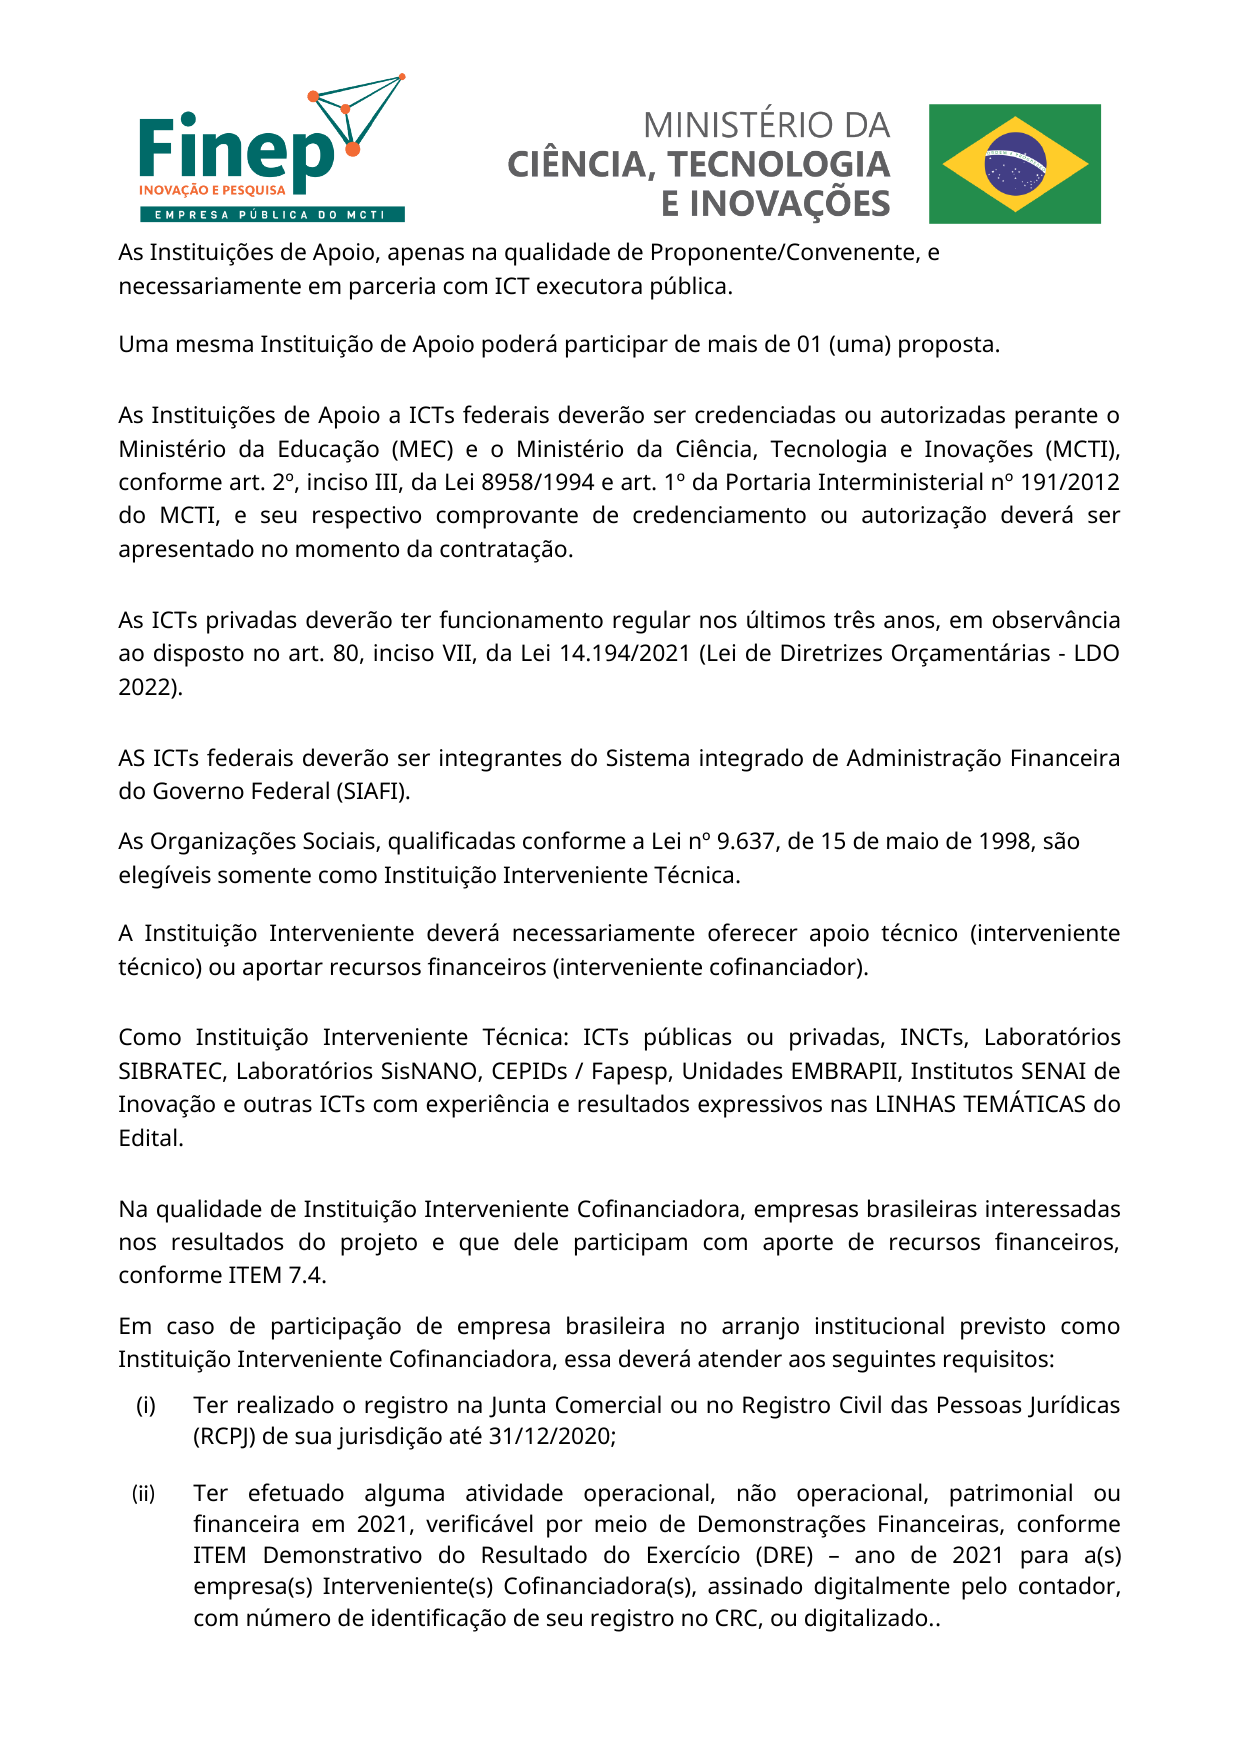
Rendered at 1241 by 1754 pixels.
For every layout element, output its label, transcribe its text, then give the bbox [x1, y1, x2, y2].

subtitle As ICTs privadas deverão ter funcionamento regular nos últimos três anos, em observância ao disposto no art. 80, inciso VII, da Lei 14.194/2021 (Lei de Diretrizes Orçamentárias - LDO 2022). [118, 604, 1122, 702]
subtitle Em caso de participação de empresa brasileira no arranjo institucional previsto como Instituição Interveniente Cofinanciadora, essa deverá atender aos seguintes requisitos: [118, 1309, 1122, 1374]
list Ter realizado o registro na Junta Comercial ou no Registro Civil das Pessoas Jurídicas (RCPJ) de sua jurisdição até 31/12/2020; [156, 1389, 1122, 1451]
list Ter efetuado alguma atividade operacional, não operacional, patrimonial ou financeira em 2021, verificável por meio de Demonstrações Financeiras, conforme ITEM 10.3.2. [156, 1476, 1122, 1633]
subtitle Uma mesma Instituição de Apoio poderá participar de mais de 01 (uma) proposta. [118, 328, 1122, 359]
subtitle Como Instituição Interveniente Técnica: ICTs públicas ou privadas, INCTs, Laboratórios SIBRATEC, Laboratórios SisNANO, CEPIDs / Fapesp, Unidades EMBRAPII, Institutos SENAI de Inovação e outras ICTs com experiência e resultados expressivos nas LINHAS TEMÁTICAS do Edital. [118, 1021, 1122, 1153]
subtitle As Instituições de Apoio a ICTs federais deverão ser credenciadas ou autorizadas perante o Ministério da Educação (MEC) e o Ministério da Ciência, Tecnologia e Inovações (MCTI), conforme art. 2º, inciso III, da Lei 8958/1994 e art. 1º da Portaria Interministerial nº 191/2012 do MCTI, e seu respectivo comprovante de credenciamento ou autorização deverá ser apresentado no momento da contratação. [118, 399, 1122, 564]
subtitle As Instituições de Apoio, apenas na qualidade de Proponente/Convenente, e necessariamente em parceria com ICT executora pública. [118, 236, 1122, 301]
subtitle A Instituição Interveniente deverá necessariamente oferecer apoio técnico (interveniente técnico) ou aportar recursos financeiros (interveniente cofinanciador). [118, 917, 1122, 982]
subtitle Na qualidade de Instituição Interveniente Cofinanciadora, empresas brasileiras interessadas nos resultados do projeto e que dele participam com aporte de recursos financeiros, conforme ITEM 7.4. [118, 1193, 1122, 1291]
subtitle AS ICTs federais deverão ser integrantes do Sistema integrado de Administração Financeira do Governo Federal (SIAFI). [118, 742, 1122, 806]
subtitle As Organizações Sociais, qualificadas conforme a Lei nº 9.637, de 15 de maio de 1998, são elegíveis somente como Instituição Interveniente Técnica. [118, 825, 1122, 890]
